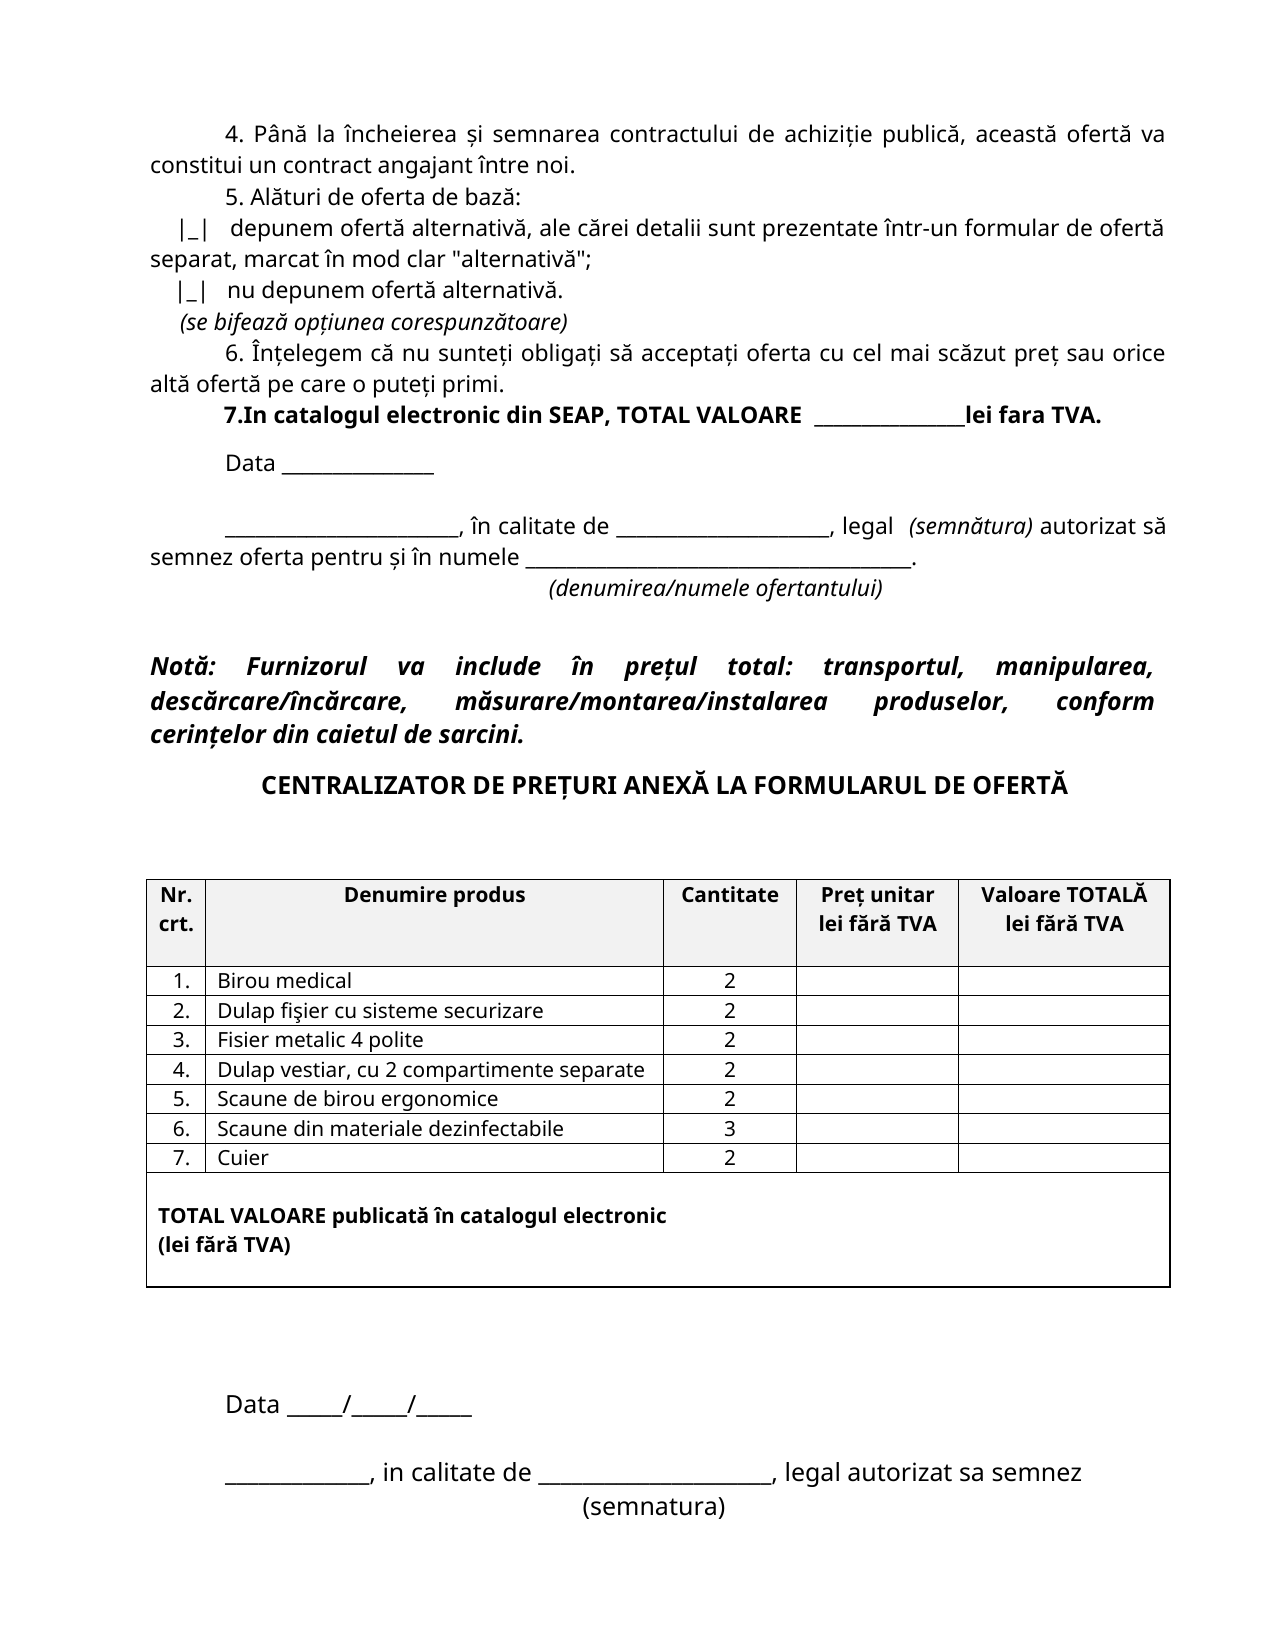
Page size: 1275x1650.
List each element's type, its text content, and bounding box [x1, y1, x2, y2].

table_cell 2 [664, 967, 796, 995]
table_cell Birou medical [206, 967, 663, 995]
list 7.In catalogul electronic din SEAP, TOTAL VALOARE ________________lei fara TVA. [150, 399, 1167, 431]
text _______________________, în calitate de _____________________, legal (semnătura) autorizat să semnez oferta pentru şi în numele ______________________________________. [150, 510, 1167, 572]
table_cell 2 [664, 996, 796, 1024]
text Notă: Furnizorul va include în prețul total: transportul, manipularea, descărcare/încărcare, măsurare/montarea/instalarea produselor, conform cerințelor din caietul de sarcini. [150, 649, 1157, 751]
text 4. Până la încheierea şi semnarea contractului de achiziţie publică, această ofertă va constitui un contract angajant între noi. [150, 118, 1167, 181]
table_cell [147, 1085, 205, 1113]
table_cell [959, 996, 1169, 1024]
table_cell [797, 1114, 958, 1142]
text 6. Înţelegem că nu sunteţi obligaţi să acceptaţi oferta cu cel mai scăzut preţ sau orice altă ofertă pe care o puteţi primi. [150, 337, 1167, 399]
table_cell [147, 1055, 205, 1083]
table_cell [147, 996, 205, 1024]
table_cell [147, 967, 205, 995]
table_header Valoare TOTALĂ lei fără TVA [959, 880, 1169, 966]
table_cell [797, 1055, 958, 1083]
table_cell 2 [664, 1085, 796, 1113]
table_cell Dulap vestiar, cu 2 compartimente separate [206, 1055, 663, 1083]
table_cell [797, 1026, 958, 1054]
text CENTRALIZATOR DE PREȚURI ANEXĂ LA FORMULARUL DE OFERTĂ [150, 768, 1167, 802]
table_cell [147, 1114, 205, 1142]
table_cell [797, 967, 958, 995]
text Data _____/_____/_____ [150, 1387, 1158, 1421]
table_header Cantitate [664, 880, 796, 966]
table_cell [797, 1085, 958, 1113]
table_header Denumire produs [206, 880, 663, 966]
table_cell Cuier [206, 1144, 663, 1172]
table_cell TOTAL VALOARE publicată în catalogul electronic (lei fără TVA) [147, 1173, 1169, 1286]
table_cell [959, 1026, 1169, 1054]
table_cell [959, 967, 1169, 995]
table_cell Scaune din materiale dezinfectabile [206, 1114, 663, 1142]
table_cell [147, 1144, 205, 1172]
table_cell [797, 996, 958, 1024]
text |_| depunem ofertă alternativă, ale cărei detalii sunt prezentate într-un formular de ofertă separat, marcat în mod clar "alternativă"; [150, 212, 1167, 274]
table_cell [797, 1144, 958, 1172]
table_cell 2 [664, 1026, 796, 1054]
table_header Preț unitar lei fără TVA [797, 880, 958, 966]
table_cell 3 [664, 1114, 796, 1142]
text 5. Alături de oferta de bază: [150, 181, 1167, 212]
table_cell [147, 1026, 205, 1054]
text _____________, in calitate de _____________________, legal autorizat sa semnez [150, 1455, 1158, 1489]
text (semnatura) [150, 1489, 1158, 1523]
table_cell 2 [664, 1055, 796, 1083]
table_cell [959, 1144, 1169, 1172]
text Data _______________ [150, 447, 1167, 479]
table_cell 2 [664, 1144, 796, 1172]
table_cell Fisier metalic 4 polite [206, 1026, 663, 1054]
table_cell Dulap fişier cu sisteme securizare [206, 996, 663, 1024]
text (denumirea/numele ofertantului) [150, 572, 1167, 604]
table_cell [959, 1055, 1169, 1083]
table_cell [959, 1085, 1169, 1113]
table_cell [959, 1114, 1169, 1142]
text |_| nu depunem ofertă alternativă. [150, 274, 1167, 306]
table_cell Scaune de birou ergonomice [206, 1085, 663, 1113]
text (se bifează opţiunea corespunzătoare) [150, 306, 1167, 337]
table_header Nr. crt. [147, 880, 205, 966]
